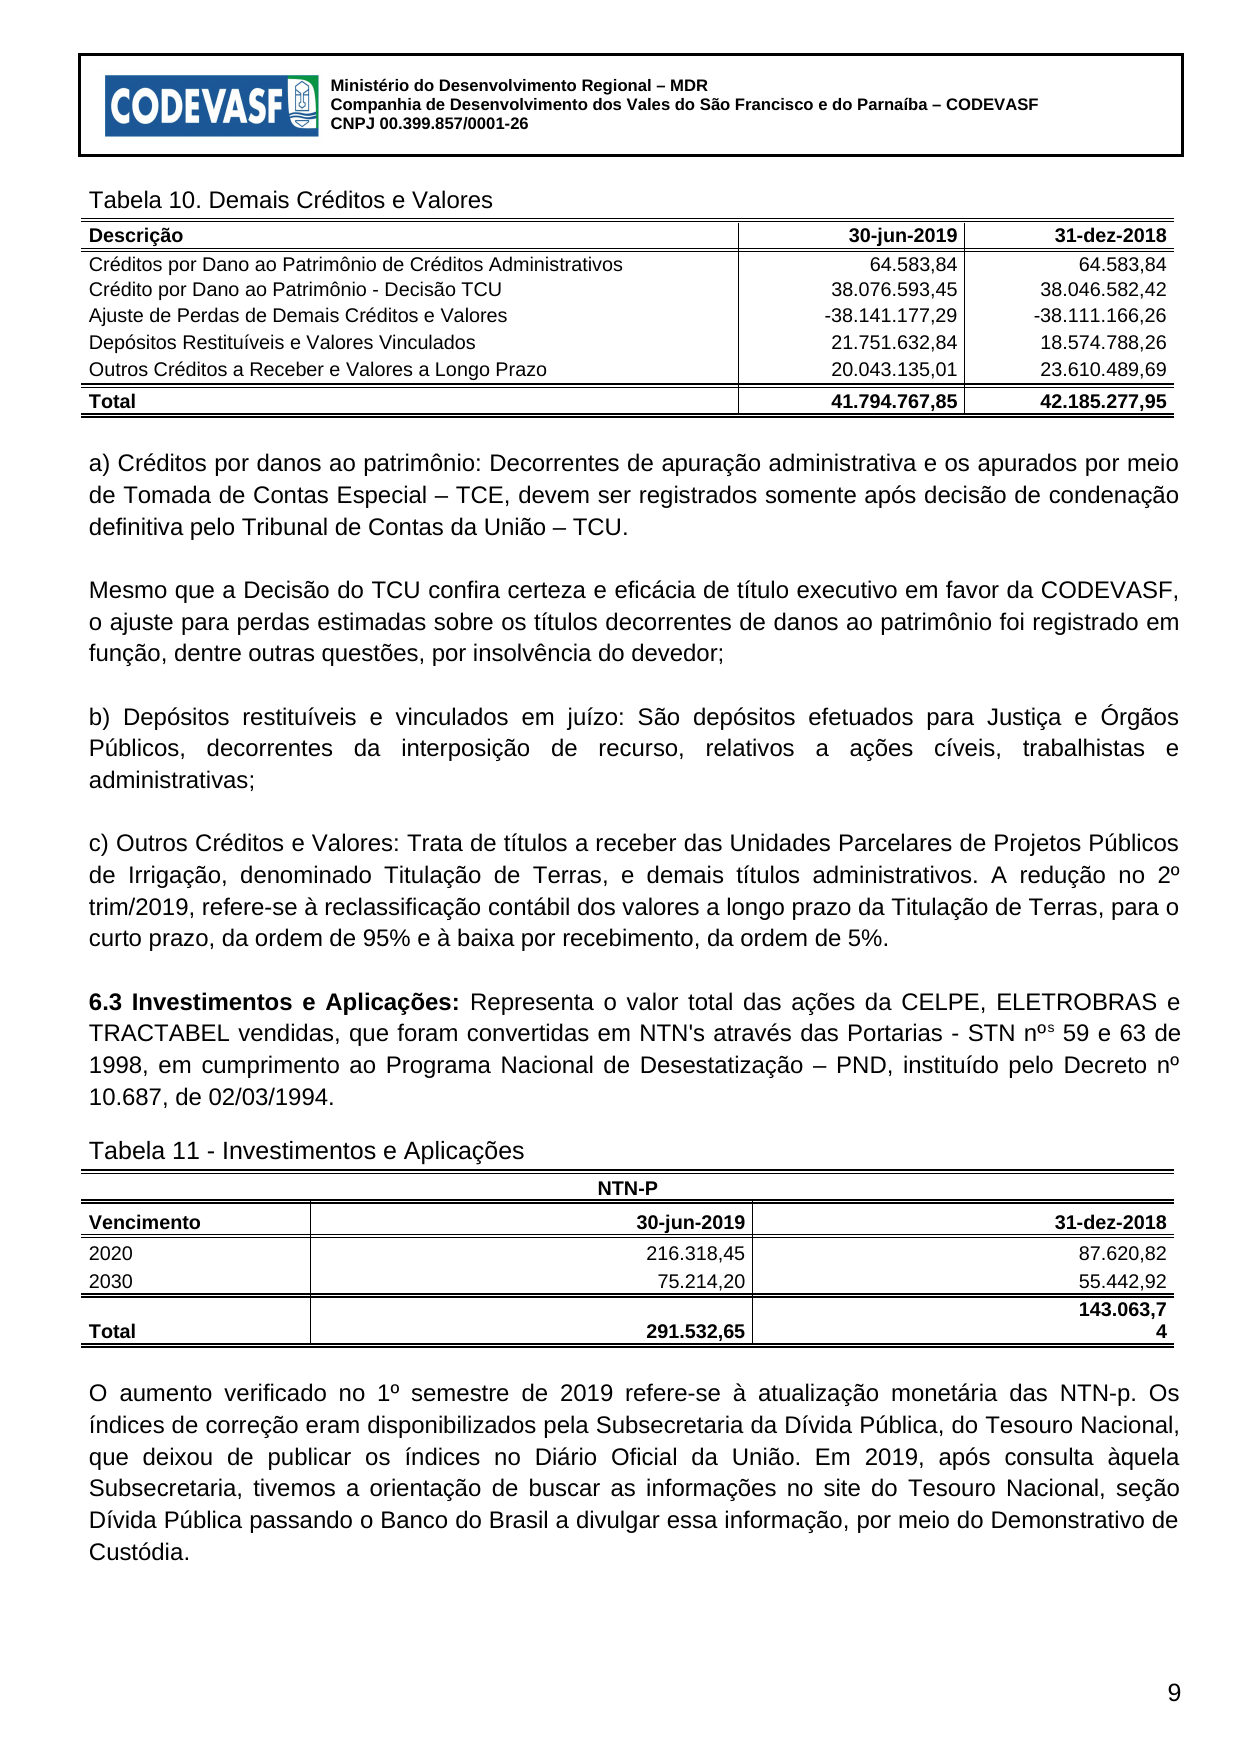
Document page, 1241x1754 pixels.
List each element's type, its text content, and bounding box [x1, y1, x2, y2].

table_header 30-jun-2019 [739, 222, 964, 247]
table_cell 30-jun-2019 [311, 1204, 752, 1233]
table_cell 18.574.788,26 [965, 329, 1174, 355]
table_cell 42.185.277,95 [965, 388, 1174, 413]
table_cell Outros Créditos a Receber e Valores a Longo Prazo [81, 355, 738, 383]
text O aumento verificado no 1º semestre de 2019 refere-se à atualização monetária das NTN-p. Os índices de correção eram disponibilizados pela Subsecretaria da Dívida Pública, do Tesouro Nacional, que deixou de publicar os índices no Diário Oficial da União. Em 2019, após consulta àquela Subsecretaria, tivemos a orientação de buscar as informações no site do Tesouro Nacional, seção Dívida Pública passando o Banco do Brasil a divulgar essa informação, por meio do Demonstrativo de Custódia. [89, 1379, 1181, 1565]
table_cell 38.046.582,42 [965, 276, 1174, 302]
table_cell 31-dez-2018 [753, 1204, 1174, 1233]
table_cell 87.620,82 [753, 1238, 1174, 1265]
text Tabela 11 - Investimentos e Aplicações [89, 1136, 1181, 1165]
table_cell 291.532,65 [311, 1298, 752, 1343]
text b) Depósitos restituíveis e vinculados em juízo: São depósitos efetuados para Justiça e Órgãos Públicos, decorrentes da interposição de recurso, relativos a ações cíveis, trabalhistas e administrativas; [89, 703, 1181, 794]
table_header Descrição [81, 222, 738, 247]
table_cell 2020 [81, 1238, 310, 1265]
text a) Créditos por danos ao patrimônio: Decorrentes de apuração administrativa e os apurados por meio de Tomada de Contas Especial – TCE, devem ser registrados somente após decisão de condenação definitiva pelo Tribunal de Contas da União – TCU. [89, 449, 1181, 540]
text c) Outros Créditos e Valores: Trata de títulos a receber das Unidades Parcelares de Projetos Públicos de Irrigação, denominado Titulação de Terras, e demais títulos administrativos. A redução no 2º trim/2019, refere-se à reclassificação contábil dos valores a longo prazo da Titulação de Terras, para o curto prazo, da ordem de 95% e à baixa por recebimento, da ordem de 5%. [89, 829, 1181, 952]
table_cell 41.794.767,85 [739, 388, 964, 413]
table_cell Crédito por Dano ao Patrimônio - Decisão TCU [81, 276, 738, 302]
table_cell 64.583,84 [965, 252, 1174, 276]
table_cell Ajuste de Perdas de Demais Créditos e Valores [81, 302, 738, 329]
table_cell 75.214,20 [311, 1265, 752, 1293]
table_cell Créditos por Dano ao Patrimônio de Créditos Administrativos [81, 252, 738, 276]
table_cell 21.751.632,84 [739, 329, 964, 355]
table_cell Total [81, 388, 738, 413]
table_cell 64.583,84 [739, 252, 964, 276]
table_cell Total [81, 1298, 310, 1343]
table_cell 2030 [81, 1265, 310, 1293]
table_header NTN-P [81, 1174, 1174, 1199]
table_cell Vencimento [81, 1204, 310, 1233]
picture [99, 69, 325, 145]
table_cell 55.442,92 [753, 1265, 1174, 1293]
text Tabela 10. Demais Créditos e Valores [89, 186, 1181, 214]
table_cell 38.076.593,45 [739, 276, 964, 302]
table_cell 23.610.489,69 [965, 355, 1174, 383]
table_cell -38.111.166,26 [965, 302, 1174, 329]
table_cell 20.043.135,01 [739, 355, 964, 383]
text 6.3 Investimentos e Aplicações: Representa o valor total das ações da CELPE, ELETROBRAS e TRACTABEL vendidas, que foram convertidas em NTN's através das Portarias - STN nºs 59 e 63 de 1998, em cumprimento ao Programa Nacional de Desestatização – PND, instituído pelo Decreto nº 10.687, de 02/03/1994. [89, 988, 1181, 1110]
table_header 31-dez-2018 [965, 222, 1174, 247]
table_cell 143.063,74 [753, 1298, 1174, 1343]
table_cell -38.141.177,29 [739, 302, 964, 329]
table_cell 216.318,45 [311, 1238, 752, 1265]
table_cell Depósitos Restituíveis e Valores Vinculados [81, 329, 738, 355]
text Mesmo que a Decisão do TCU confira certeza e eficácia de título executivo em favor da CODEVASF, o ajuste para perdas estimadas sobre os títulos decorrentes de danos ao patrimônio foi registrado em função, dentre outras questões, por insolvência do devedor; [89, 576, 1181, 667]
